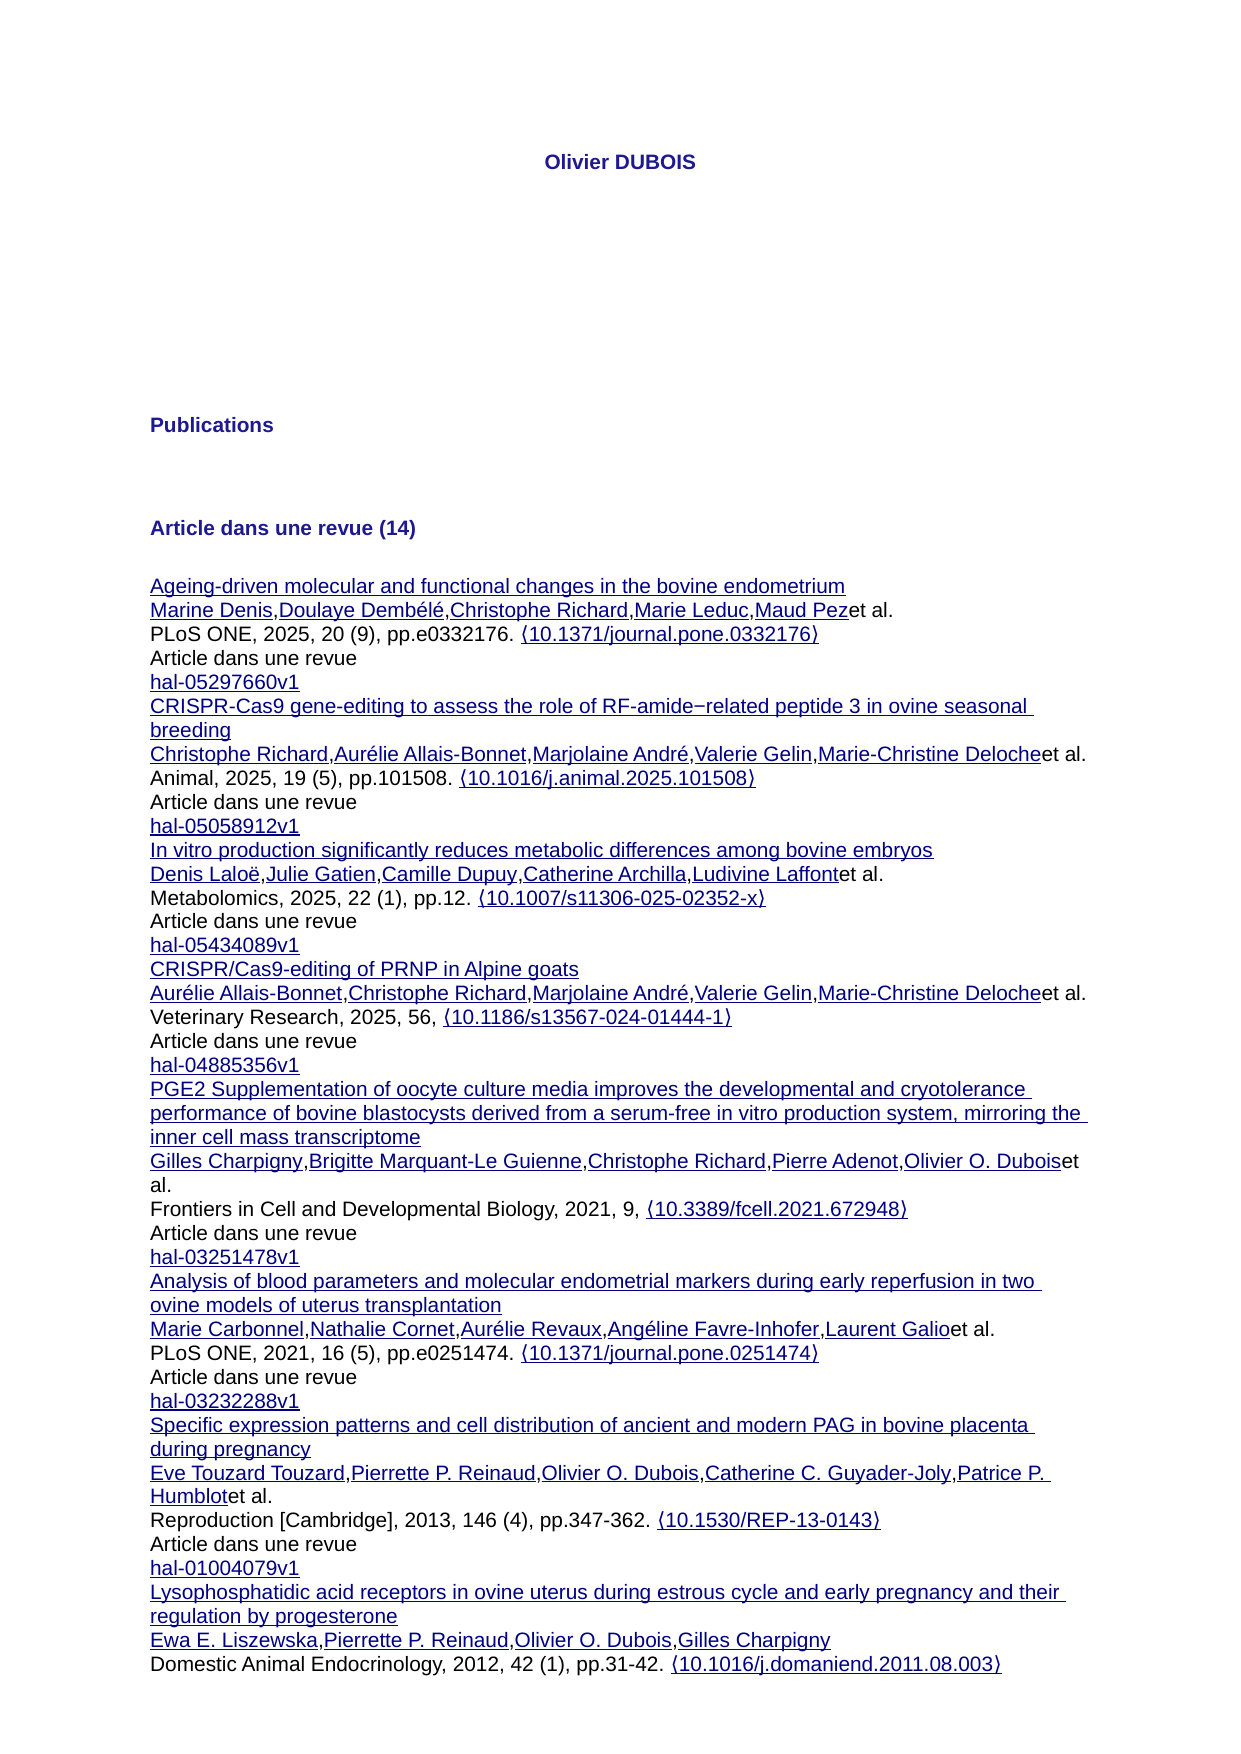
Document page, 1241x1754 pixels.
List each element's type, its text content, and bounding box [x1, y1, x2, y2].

table_cell Specific expression patterns and cell distribution of ancient and modern PAG in bovine placenta during pregnancy Eve Touzard Touzard,Pierrette P. Reinaud,Olivier O. Dubois,Catherine C. Guyader-Joly,Patrice P. Humblotet al. Reproduction [Cambridge], 2013, 146 (4), pp.347-362. ⟨10.1530/REP-13-0143⟩ Article dans une revue hal-01004079v1 [150, 1413, 1090, 1580]
table_cell CRISPR-Cas9 gene-editing to assess the role of RF-amide−related peptide 3 in ovine seasonal breeding Christophe Richard,Aurélie Allais-Bonnet,Marjolaine André,Valerie Gelin,Marie-Christine Delocheet al. Animal, 2025, 19 (5), pp.101508. ⟨10.1016/j.animal.2025.101508⟩ Article dans une revue hal-05058912v1 [150, 694, 1090, 837]
subtitle Olivier DUBOIS [150, 150, 1090, 174]
table_cell PGE2 Supplementation of oocyte culture media improves the developmental and cryotolerance performance of bovine blastocysts derived from a serum-free in vitro production system, mirroring the inner cell mass transcriptome Gilles Charpigny,Brigitte Marquant-Le Guienne,Christophe Richard,Pierre Adenot,Olivier O. Duboiset al. Frontiers in Cell and Developmental Biology, 2021, 9, ⟨10.3389/fcell.2021.672948⟩ Article dans une revue hal-03251478v1 [150, 1077, 1090, 1269]
subtitle Publications [150, 412, 1090, 436]
table_header Ageing-driven molecular and functional changes in the bovine endometrium Marine Denis,Doulaye Dembélé,Christophe Richard,Marie Leduc,Maud Pezet al. PLoS ONE, 2025, 20 (9), pp.e0332176. ⟨10.1371/journal.pone.0332176⟩ Article dans une revue hal-05297660v1 [150, 574, 1090, 694]
table_cell In vitro production significantly reduces metabolic differences among bovine embryos Denis Laloë,Julie Gatien,Camille Dupuy,Catherine Archilla,Ludivine Laffontet al. Metabolomics, 2025, 22 (1), pp.12. ⟨10.1007/s11306-025-02352-x⟩ Article dans une revue hal-05434089v1 [150, 838, 1090, 957]
table_cell Analysis of blood parameters and molecular endometrial markers during early reperfusion in two ovine models of uterus transplantation Marie Carbonnel,Nathalie Cornet,Aurélie Revaux,Angéline Favre-Inhofer,Laurent Galioet al. PLoS ONE, 2021, 16 (5), pp.e0251474. ⟨10.1371/journal.pone.0251474⟩ Article dans une revue hal-03232288v1 [150, 1269, 1090, 1412]
table_cell CRISPR/Cas9-editing of PRNP in Alpine goats Aurélie Allais-Bonnet,Christophe Richard,Marjolaine André,Valerie Gelin,Marie-Christine Delocheet al. Veterinary Research, 2025, 56, ⟨10.1186/s13567-024-01444-1⟩ Article dans une revue hal-04885356v1 [150, 957, 1090, 1077]
table_cell Lysophosphatidic acid receptors in ovine uterus during estrous cycle and early pregnancy and their regulation by progesterone Ewa E. Liszewska,Pierrette P. Reinaud,Olivier O. Dubois,Gilles Charpigny Domestic Animal Endocrinology, 2012, 42 (1), pp.31-42. ⟨10.1016/j.domaniend.2011.08.003⟩ [150, 1580, 1090, 1676]
subtitle Article dans une revue (14) [150, 516, 1090, 539]
